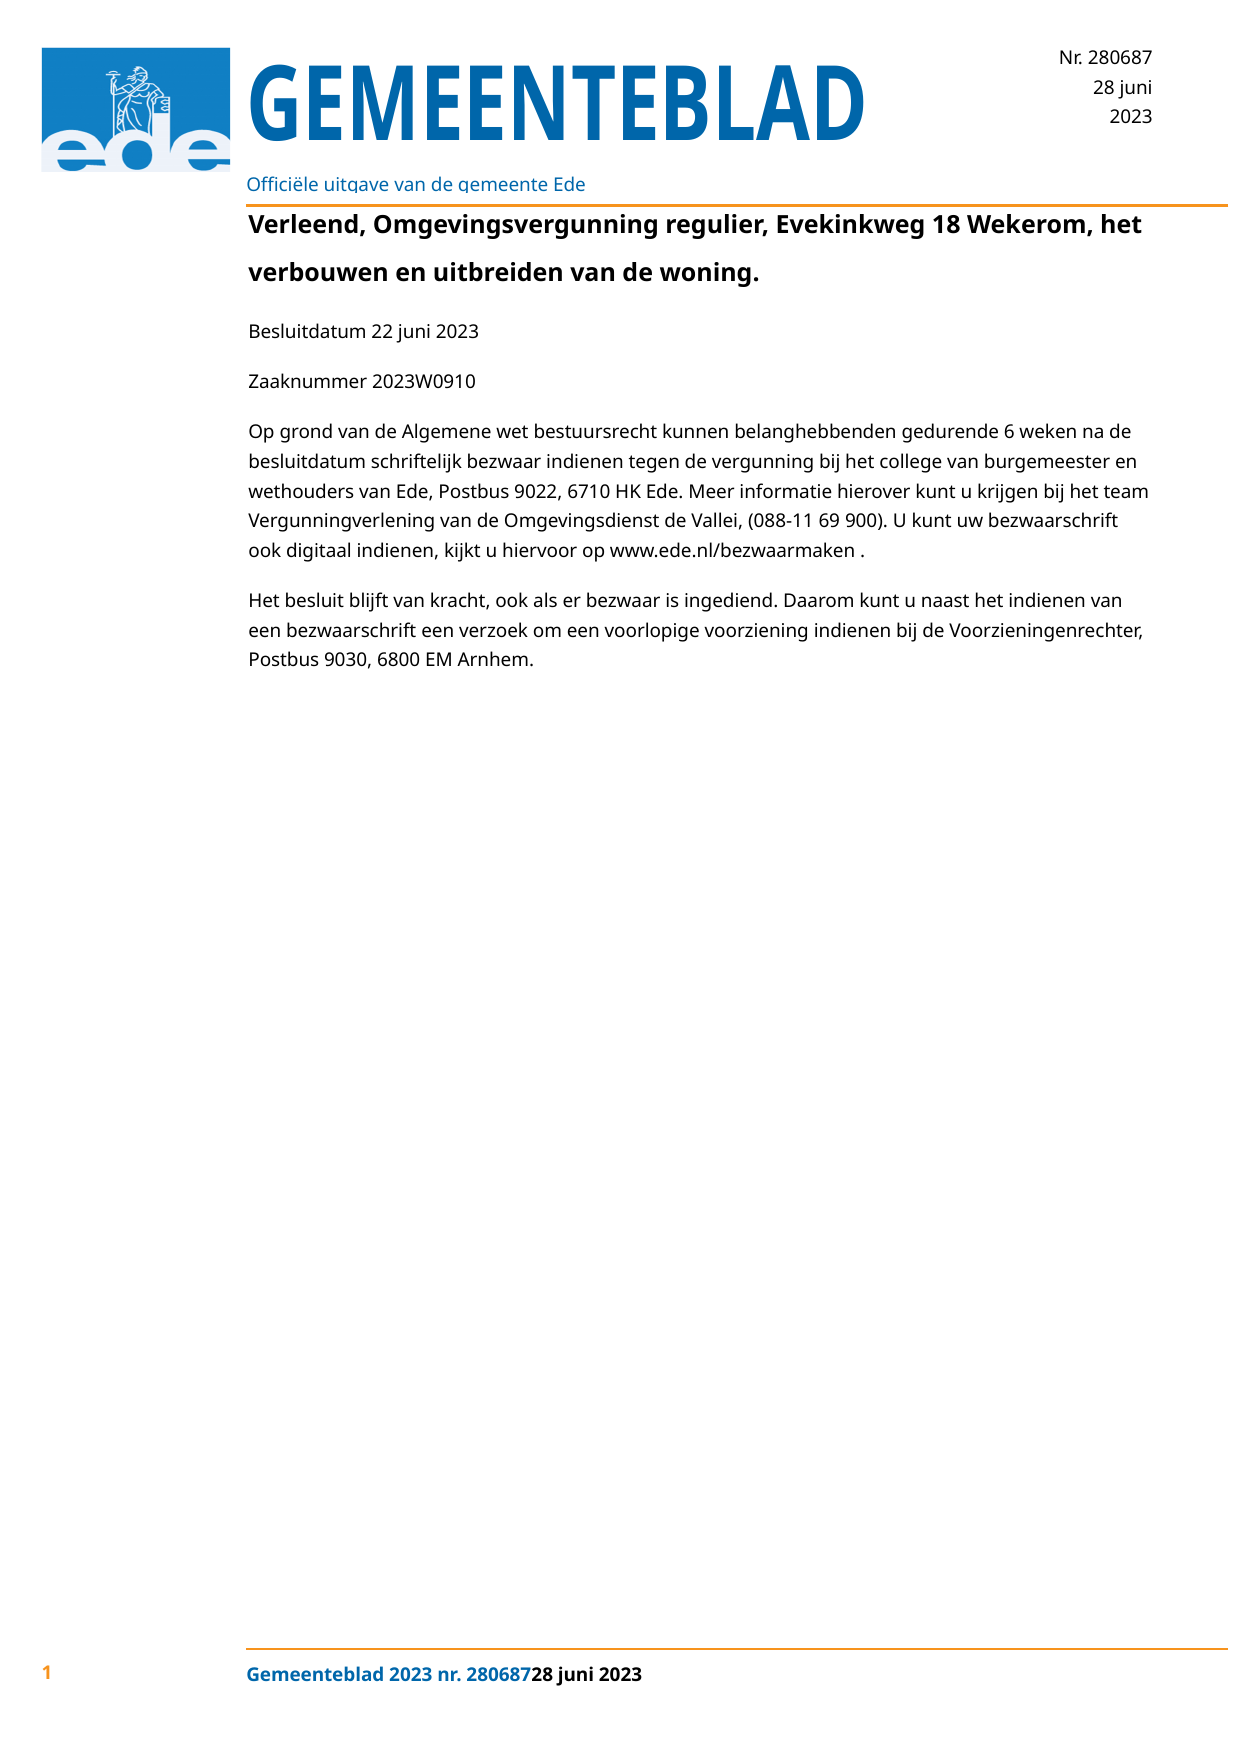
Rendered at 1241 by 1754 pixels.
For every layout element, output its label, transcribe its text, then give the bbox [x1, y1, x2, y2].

text Verleend, Omgevingsvergunning regulier, Evekinkweg 18 Wekerom, het verbouwen en uitbreiden van de woning. [248, 207, 1152, 288]
text Het besluit blijft van kracht, ook als er bezwaar is ingediend. Daarom kunt u naast het indienen van een bezwaarschrift een verzoek om een voorlopige voorziening indienen bij de Voorzieningenrechter, Postbus 9030, 6800 EM Arnhem. [248, 587, 1152, 672]
text Besluitdatum 22 juni 2023 [248, 318, 1152, 344]
picture [41, 47, 231, 172]
text Zaaknummer 2023W0910 [248, 368, 1152, 394]
text Op grond van de Algemene wet bestuursrecht kunnen belanghebbenden gedurende 6 weken na de besluitdatum schriftelijk bezwaar indienen tegen de vergunning bij het college van burgemeester en wethouders van Ede, Postbus 9022, 6710 HK Ede. Meer informatie hierover kunt u krijgen bij het team Vergunningverlening van de Omgevingsdienst de Vallei, (088-11 69 900). U kunt uw bezwaarschrift ook digitaal indienen, kijkt u hiervoor op www.ede.nl/bezwaarmaken . [248, 419, 1152, 563]
